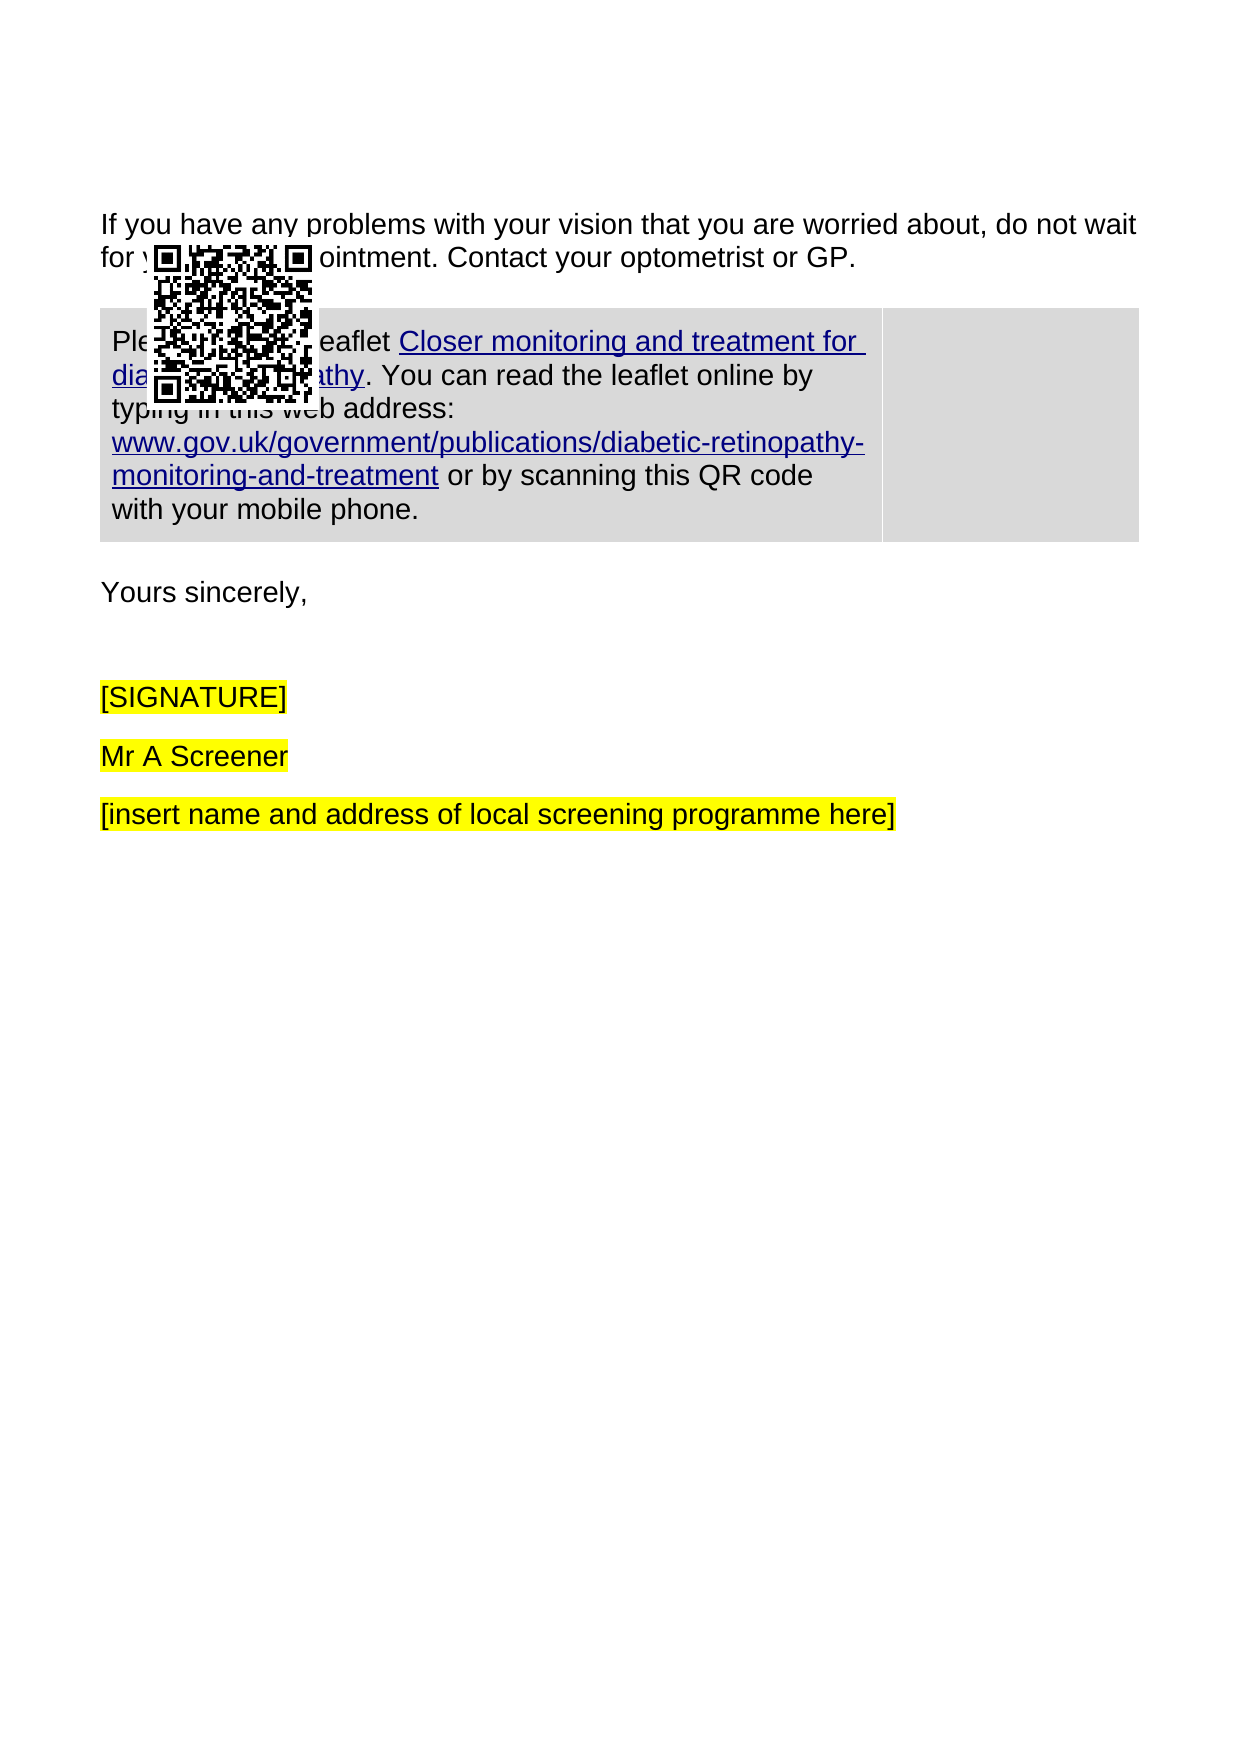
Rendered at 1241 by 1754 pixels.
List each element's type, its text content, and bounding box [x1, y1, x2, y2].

text [SIGNATURE] [100, 680, 1140, 714]
text If you have any problems with your vision that you are worried about, do not wait for your next appointment. Contact your optometrist or GP. [100, 207, 1140, 274]
table_header [883, 308, 1139, 542]
text Yours sincerely, [100, 576, 1140, 609]
table_header Please see the leaflet Closer monitoring and treatment for diabetic retinopathy. You can read the leaflet online by typing in this web address: www.gov.uk/government/publications/diabetic-retinopathy-monitoring-and-treatment or by scanning this QR code with your mobile phone. [100, 308, 882, 542]
subtitle Mr A Screener [100, 739, 1140, 772]
text [insert name and address of local screening programme here] [100, 797, 1140, 831]
